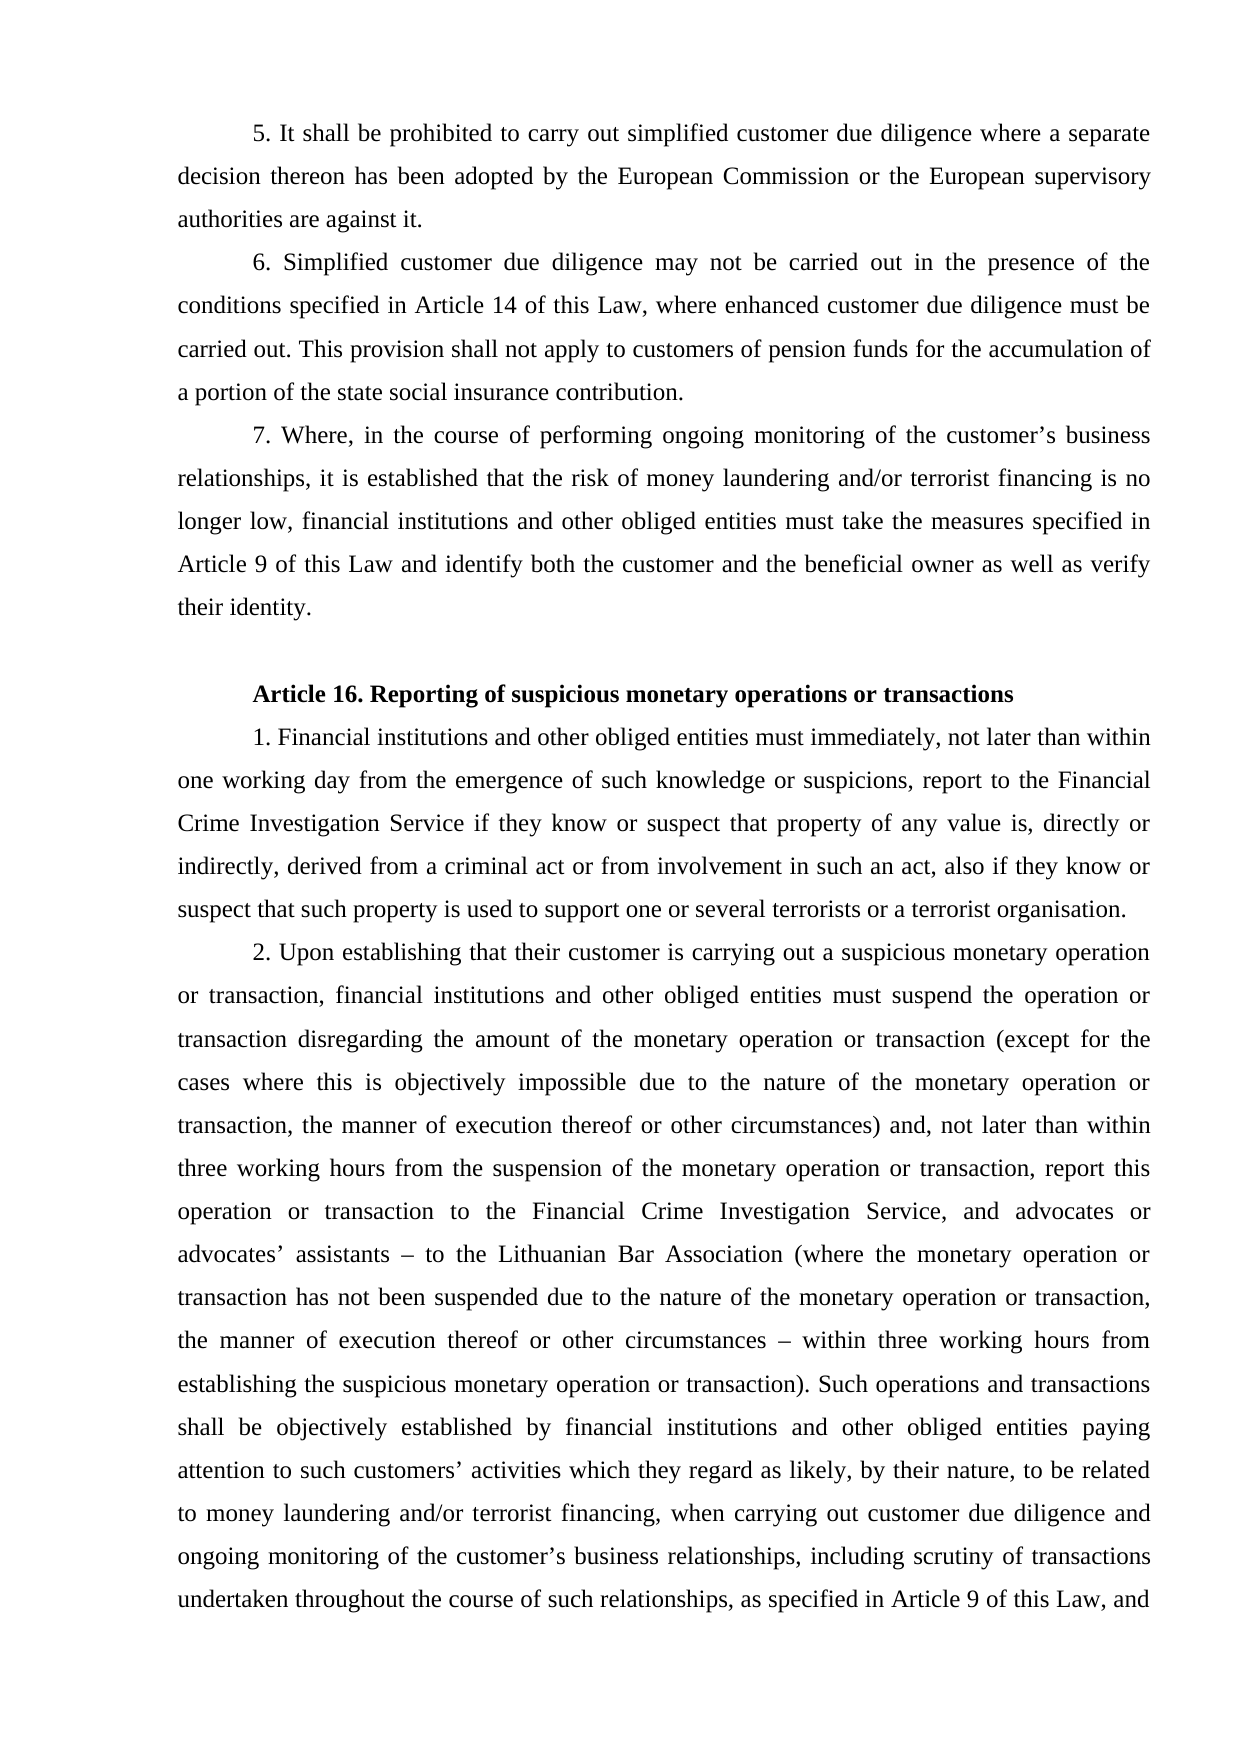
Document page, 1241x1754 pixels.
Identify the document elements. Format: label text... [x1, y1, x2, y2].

text 7. Where, in the course of performing ongoing monitoring of the customer’s business relationships, it is established that the risk of money laundering and/or terrorist financing is no longer low, financial institutions and other obliged entities must take the measures specified in Article 9 of this Law and identify both the customer and the beneficial owner as well as verify their identity. [177, 420, 1152, 621]
text 6. Simplified customer due diligence may not be carried out in the presence of the conditions specified in Article 14 of this Law, where enhanced customer due diligence must be carried out. This provision shall not apply to customers of pension funds for the accumulation of a portion of the state social insurance contribution. [177, 247, 1152, 406]
text Article 16. Reporting of suspicious monetary operations or transactions [177, 679, 1152, 707]
text 1. Financial institutions and other obliged entities must immediately, not later than within one working day from the emergence of such knowledge or suspicions, report to the Financial Crime Investigation Service if they know or suspect that property of any value is, directly or indirectly, derived from a criminal act or from involvement in such an act, also if they know or suspect that such property is used to support one or several terrorists or a terrorist organisation. [177, 722, 1152, 923]
text 2. Upon establishing that their customer is carrying out a suspicious monetary operation or transaction, financial institutions and other obliged entities must suspend the operation or transaction disregarding the amount of the monetary operation or transaction (except for the cases where this is objectively impossible due to the nature of the monetary operation or transaction, the manner of execution thereof or other circumstances) and, not later than within three working hours from the suspension of the monetary operation or transaction, report this operation or transaction to the Financial Crime Investigation Service, and advocates or advocates’ assistants – to the Lithuanian Bar Association (where the monetary operation or transaction has not been suspended due to the nature of the monetary operation or transaction, the manner of execution thereof or other circumstances – within three working hours from establishing the suspicious monetary operation or transaction). Such operations and transactions shall be objectively established by financial institutions and other obliged entities paying attention to such customers’ activities which they regard as likely, by their nature, to be related to money laundering and/or terrorist financing, when carrying out customer due diligence and ongoing monitoring of the customer’s business relationships, including scrutiny of transactions undertaken throughout the course of such relationships, as specified in Article 9 of this Law, and [177, 937, 1152, 1613]
text 5. It shall be prohibited to carry out simplified customer due diligence where a separate decision thereon has been adopted by the European Commission or the European supervisory authorities are against it. [177, 118, 1152, 233]
